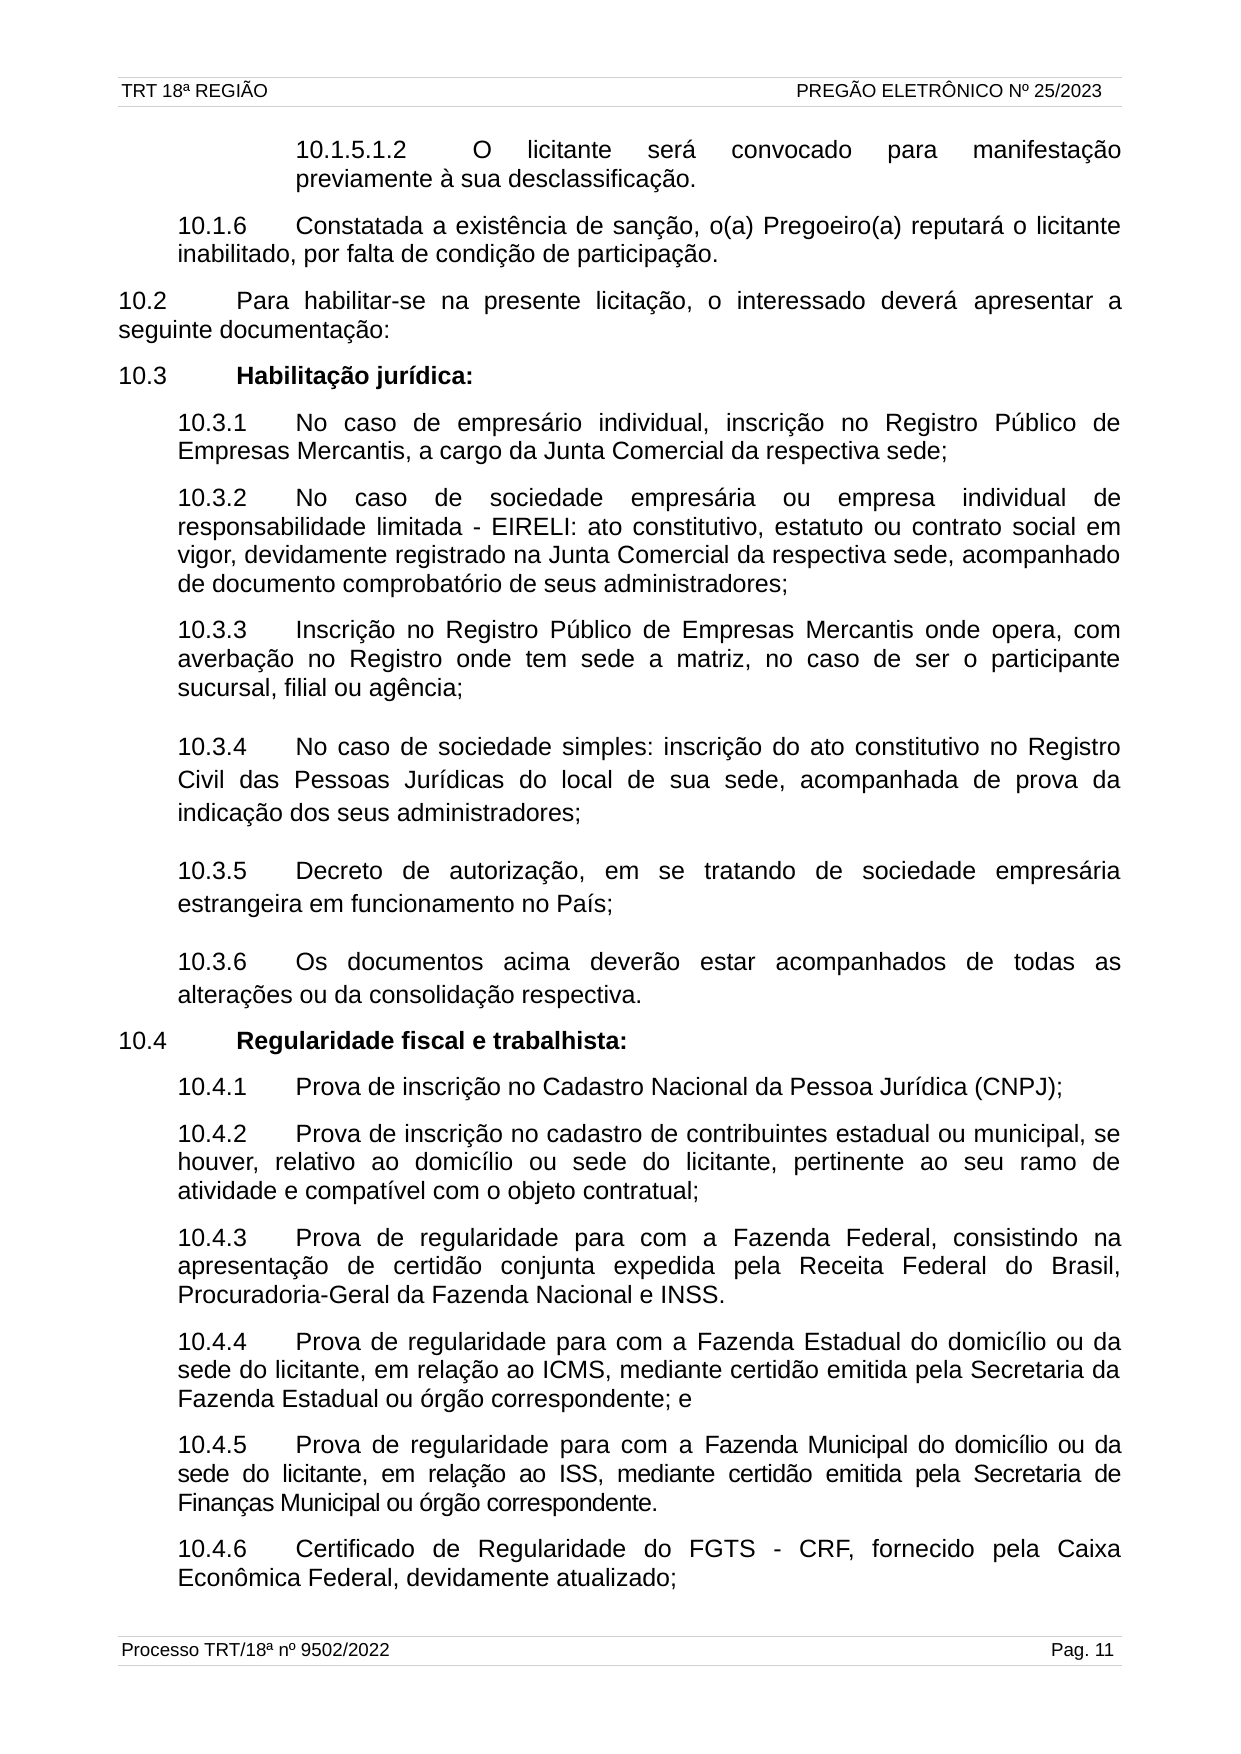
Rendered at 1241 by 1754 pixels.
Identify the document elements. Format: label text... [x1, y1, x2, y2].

list 10.4.5 Prova de regularidade para com a Fazenda Municipal do domicílio ou da sede do licitante, em relação ao ISS, mediante certidão emitida pela Secretaria de Finanças Municipal ou órgão correspondente. [177, 1430, 1122, 1517]
text 10.1.5.1.2 O licitante será convocado para manifestação previamente à sua desclassificação. [295, 136, 1122, 193]
list 10.4.4 Prova de regularidade para com a Fazenda Estadual do domicílio ou da sede do licitante, em relação ao ICMS, mediante certidão emitida pela Secretaria da Fazenda Estadual ou órgão correspondente; e [177, 1326, 1122, 1413]
list 10.3.5 Decreto de autorização, em se tratando de sociedade empresária estrangeira em funcionamento no País; [177, 856, 1122, 918]
text 10.4 Regularidade fiscal e trabalhista: [118, 1026, 1122, 1054]
text 10.3.2 No caso de sociedade empresária ou empresa individual de responsabilidade limitada - EIRELI: ato constitutivo, estatuto ou contrato social em vigor, devidamente registrado na Junta Comercial da respectiva sede, acompanhado de documento comprobatório de seus administradores; [177, 483, 1122, 598]
text 10.3.3 Inscrição no Registro Público de Empresas Mercantis onde opera, com averbação no Registro onde tem sede a matriz, no caso de ser o participante sucursal, filial ou agência; [177, 616, 1122, 702]
list 10.4.6 Certificado de Regularidade do FGTS - CRF, fornecido pela Caixa Econômica Federal, devidamente atualizado; [177, 1534, 1122, 1592]
text 10.1.6 Constatada a existência de sanção, o(a) Pregoeiro(a) reputará o licitante inabilitado, por falta de condição de participação. [177, 211, 1122, 268]
list 10.4.3 Prova de regularidade para com a Fazenda Federal, consistindo na apresentação de certidão conjunta expedida pela Receita Federal do Brasil, Procuradoria-Geral da Fazenda Nacional e INSS. [177, 1222, 1122, 1309]
list 10.4.2 Prova de inscrição no cadastro de contribuintes estadual ou municipal, se houver, relativo ao domicílio ou sede do licitante, pertinente ao seu ramo de atividade e compatível com o objeto contratual; [177, 1118, 1122, 1205]
text 10.3 Habilitação jurídica: [118, 361, 1122, 390]
text 10.2 Para habilitar-se na presente licitação, o interessado deverá apresentar a seguinte documentação: [118, 286, 1122, 343]
list 10.4.1 Prova de inscrição no Cadastro Nacional da Pessoa Jurídica (CNPJ); [177, 1072, 1122, 1101]
text 10.3.1 No caso de empresário individual, inscrição no Registro Público de Empresas Mercantis, a cargo da Junta Comercial da respectiva sede; [177, 408, 1122, 465]
list 10.3.6 Os documentos acima deverão estar acompanhados de todas as alterações ou da consolidação respectiva. [177, 947, 1122, 1009]
list 10.3.4 No caso de sociedade simples: inscrição do ato constitutivo no Registro Civil das Pessoas Jurídicas do local de sua sede, acompanhada de prova da indicação dos seus administradores; [177, 732, 1122, 827]
